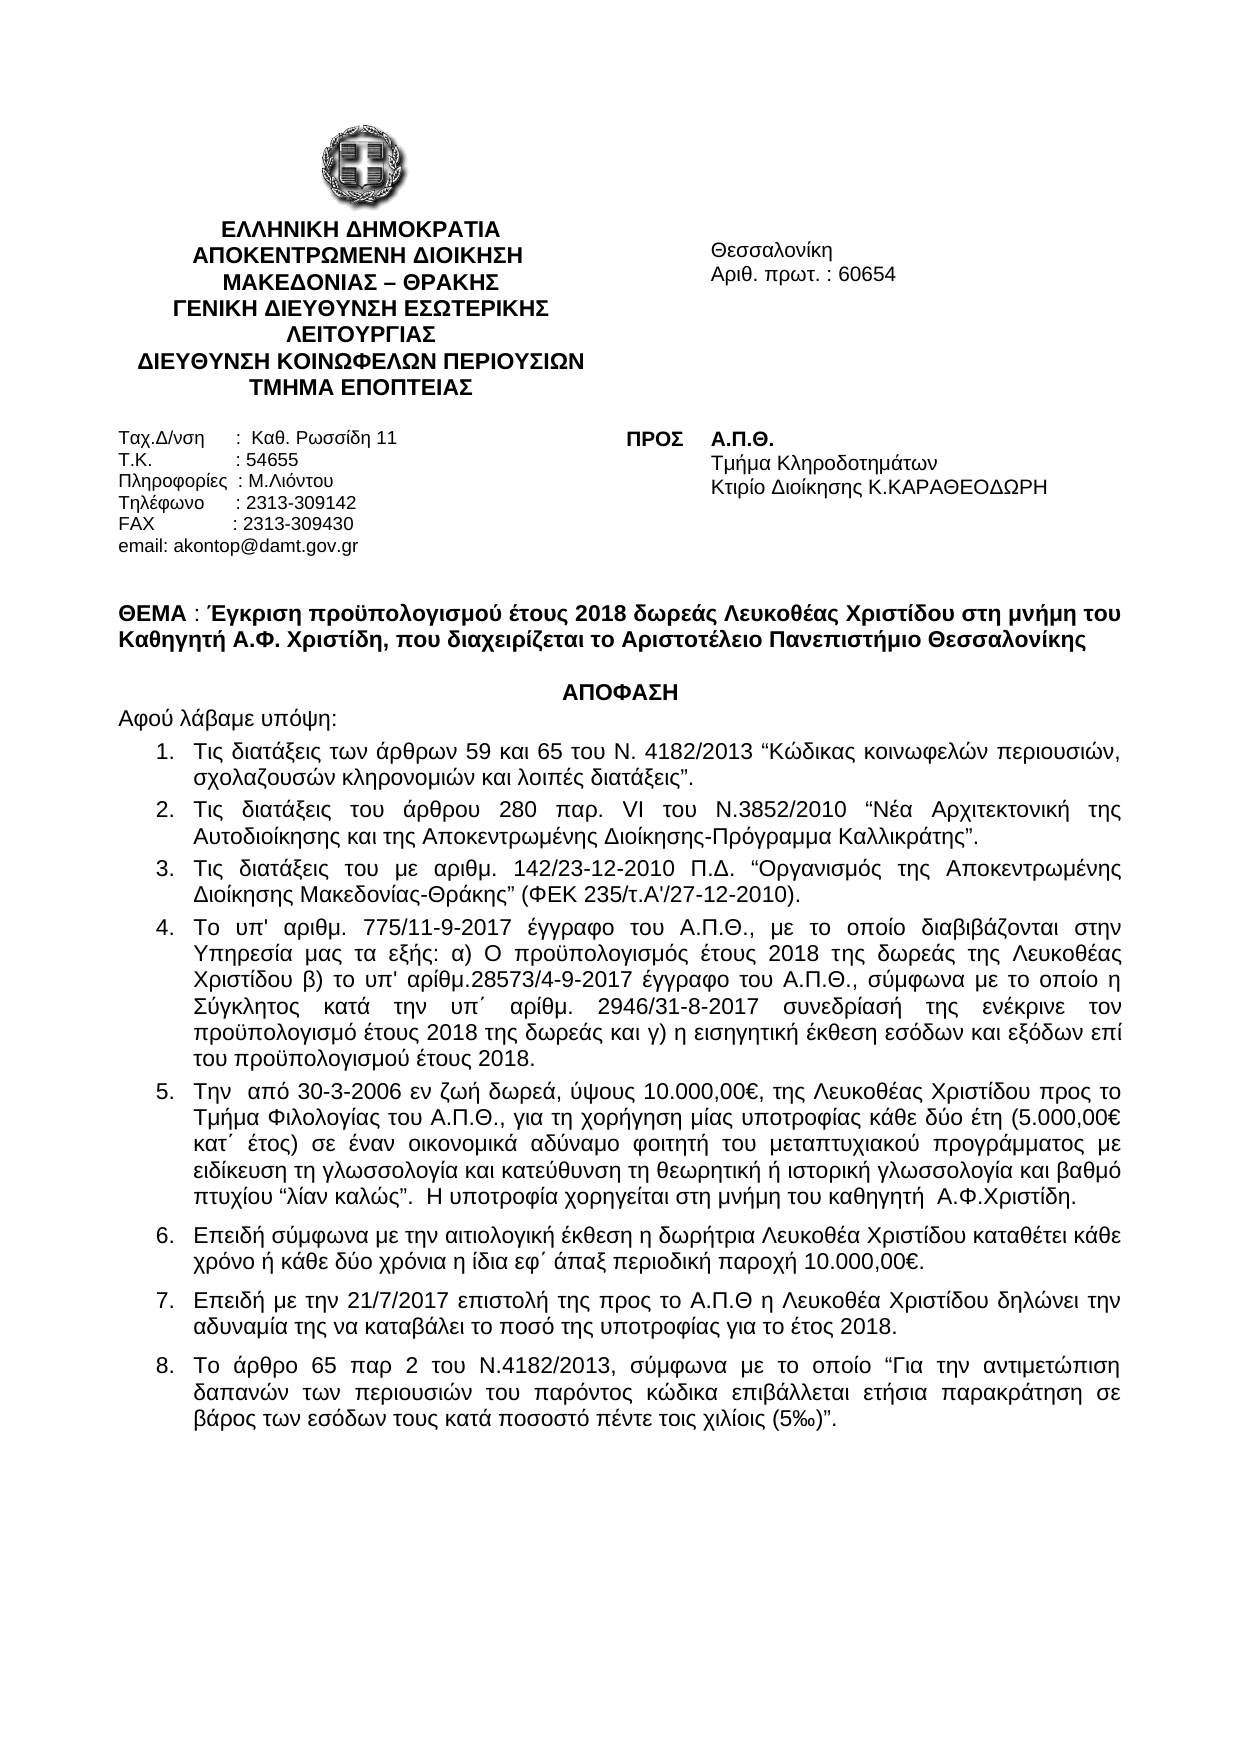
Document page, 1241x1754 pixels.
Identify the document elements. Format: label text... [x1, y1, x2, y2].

list Τις διατάξεις των άρθρων 59 και 65 του Ν. 4182/2013 “Κώδικας κοινωφελών περιουσιών, σχολαζουσών κληρονομιών και λοιπές διατάξεις”. [156, 738, 1122, 790]
list Το υπ' αριθμ. 775/11-9-2017 έγγραφο του Α.Π.Θ., με το οποίο διαβιβάζονται στην Υπηρεσία μας τα εξής: α) Ο προϋπολογισμός έτους 2018 της δωρεάς της Λευκοθέας Χριστίδου β) το υπ' αρίθμ.28573/4-9-2017 έγγραφο του Α.Π.Θ., σύμφωνα με το οποίο η Σύγκλητος κατά την υπ΄ αρίθμ. 2946/31-8-2017 συνεδρίασή της ενέκρινε τον προϋπολογισμό έτους 2018 της δωρεάς και γ) η εισηγητική έκθεση εσόδων και εξόδων επί του προϋπολογισμού έτους 2018. [156, 914, 1122, 1072]
list Την από 30-3-2006 εν ζωή δωρεά, ύψους 10.000,00€, της Λευκοθέας Χριστίδου προς το Τμήμα Φιλολογίας του Α.Π.Θ., για τη χορήγηση μίας υποτροφίας κάθε δύο έτη (5.000,00€ κατ΄ έτος) σε έναν οικονομικά αδύναμο φοιτητή του μεταπτυχιακού προγράμματος με ειδίκευση τη γλωσσολογία και κατεύθυνση τη θεωρητική ή ιστορική γλωσσολογία και βαθμό πτυχίου “λίαν καλώς”. Η υποτροφία χορηγείται στη μνήμη του καθηγητή Α.Φ.Χριστίδη. [156, 1078, 1122, 1209]
list Τις διατάξεις του άρθρου 280 παρ. VI του Ν.3852/2010 “Νέα Αρχιτεκτονική της Αυτοδιοίκησης και της Αποκεντρωμένης Διοίκησης-Πρόγραμμα Καλλικράτης”. [156, 796, 1122, 849]
table_header ΕΛΛΗΝΙΚΗ ΔΗΜΟΚΡΑΤΙΑ ΑΠΟΚΕΝΤΡΩΜΕΝΗ ΔΙΟΙΚΗΣΗ ΜΑΚΕΔΟΝΙΑΣ – ΘΡΑΚΗΣ ΓΕΝΙΚΗ ΔΙΕΥΘΥΝΣΗ ΕΣΩΤΕΡΙΚΗΣ ΛΕΙΤΟΥΡΓΙΑΣ ΔΙΕΥΘΥΝΣΗ ΚΟΙΝΩΦΕΛΩΝ ΠΕΡΙΟΥΣΙΩΝ ΤΜΗΜΑ ΕΠΟΠΤΕΙΑΣ [107, 118, 615, 427]
text ΘΕΜΑ : Έγκριση προϋπολογισμού έτους 2018 δωρεάς Λευκοθέας Χριστίδου στη μνήμη του Καθηγητή Α.Φ. Χριστίδη, που διαχειρίζεται το Αριστοτέλειο Πανεπιστήμιο Θεσσαλονίκης [118, 600, 1122, 653]
table_cell Α.Π.Θ. Τμήμα Κληροδοτημάτων Κτιρίο Διοίκησης Κ.ΚΑΡΑΘΕΟΔΩΡΗ [699, 427, 1093, 557]
picture [314, 118, 414, 216]
table_cell Ταχ.Δ/νση : Καθ. Ρωσσίδη 11 Τ.Κ. : 54655 Πληροφορίες : Μ.Λιόντου Τηλέφωνο : 2313-309142 FAX : 2313-309430 email: akontop@damt.gov.gr [107, 427, 615, 557]
table_cell ΠΡΟΣ [615, 427, 699, 557]
list Τις διατάξεις του με αριθμ. 142/23-12-2010 Π.Δ. “Οργανισμός της Αποκεντρωμένης Διοίκησης Μακεδονίας-Θράκης” (ΦΕΚ 235/τ.Α'/27-12-2010). [156, 855, 1122, 908]
text ΑΠΟΦΑΣΗ [118, 679, 1122, 705]
table_header Θεσσαλονίκη Αριθ. πρωτ. : 60654 [699, 118, 1093, 427]
text Αφού λάβαμε υπόψη: [118, 705, 1122, 732]
list Το άρθρο 65 παρ 2 του Ν.4182/2013, σύμφωνα με το οποίο “Για την αντιμετώπιση δαπανών των περιουσιών του παρόντος κώδικα επιβάλλεται ετήσια παρακράτηση σε βάρος των εσόδων τους κατά ποσοστό πέντε τοις χιλίοις (5‰)”. [156, 1352, 1122, 1431]
table_header [615, 118, 699, 427]
list Επειδή σύμφωνα με την αιτιολογική έκθεση η δωρήτρια Λευκοθέα Χριστίδου καταθέτει κάθε χρόνο ή κάθε δύο χρόνια η ίδια εφ΄ άπαξ περιοδική παροχή 10.000,00€. [156, 1222, 1122, 1274]
list Επειδή με την 21/7/2017 επιστολή της προς το Α.Π.Θ η Λευκοθέα Χριστίδου δηλώνει την αδυναμία της να καταβάλει το ποσό της υποτροφίας για το έτος 2018. [156, 1287, 1122, 1340]
